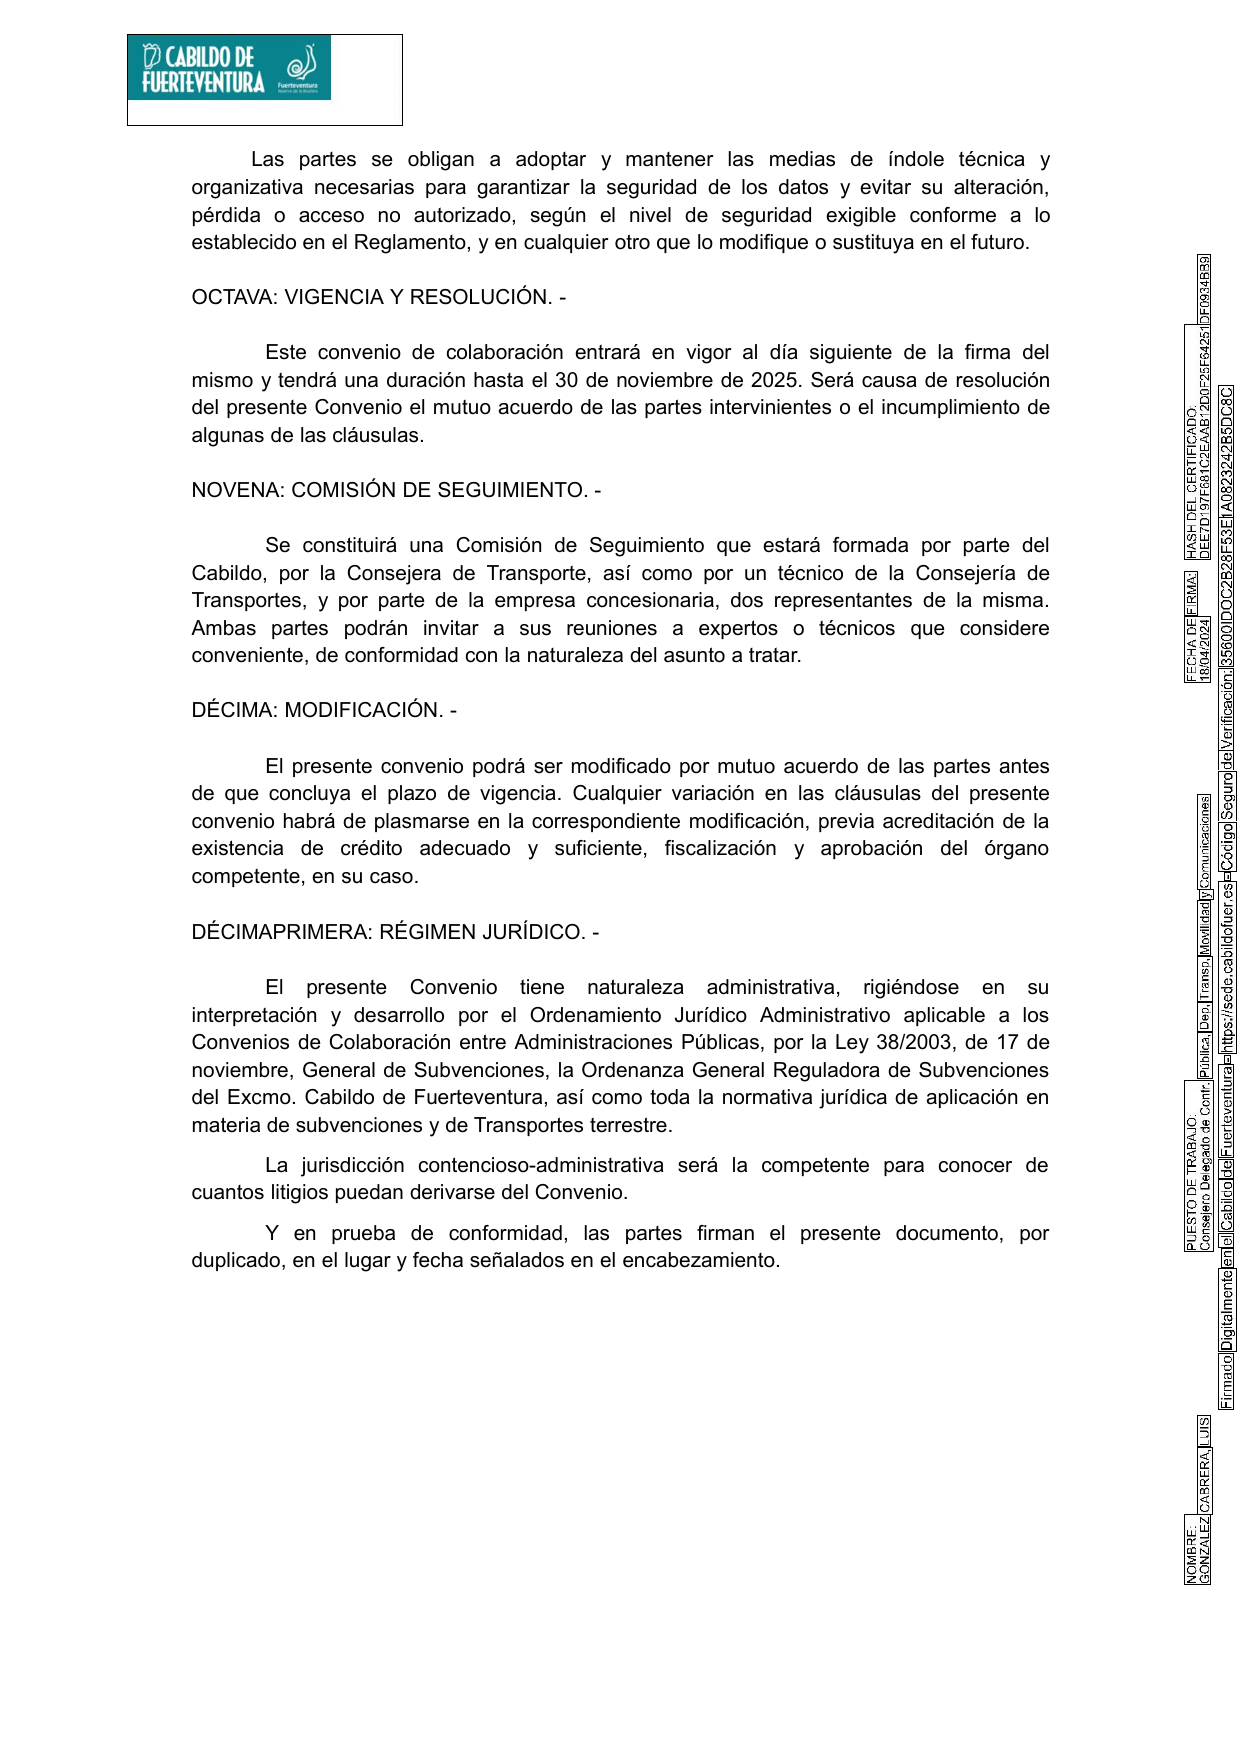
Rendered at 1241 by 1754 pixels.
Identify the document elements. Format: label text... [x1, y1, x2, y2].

picture [1198, 901, 1210, 955]
picture [1218, 772, 1237, 822]
text duplicado, en el lugar y fecha señalados en el encabezamiento. [191, 1249, 1074, 1272]
text cuantos litigios puedan derivarse del Convenio. [191, 1181, 1074, 1204]
text NOVENA: COMISIÓN DE SEGUIMIENTO. - [191, 479, 626, 502]
picture [1185, 1515, 1210, 1584]
picture [1219, 1180, 1233, 1231]
text de que concluya el plazo de vigencia. Cualquier variación en las cláusulas del presente [191, 782, 1074, 805]
picture [1198, 1448, 1212, 1514]
text La jurisdicción contencioso-administrativa será la competente para conocer de [265, 1154, 1074, 1177]
text algunas de las cláusulas. [191, 424, 1074, 447]
text organizativa necesarias para garantizar la seguridad de los datos y evitar su alteración, [191, 176, 1074, 199]
text El presente convenio podrá ser modificado por mutuo acuerdo de las partes antes [265, 754, 1074, 778]
picture [1218, 751, 1237, 771]
text del presente Convenio el mutuo acuerdo de las partes intervinientes o el incumplimiento de [191, 396, 1074, 419]
text Ambas partes podrán invitar a sus reuniones a expertos o técnicos que considere [191, 617, 1074, 640]
picture [1198, 1416, 1210, 1446]
text conveniente, de conformidad con la naturaleza del asunto a tratar. [191, 644, 1074, 667]
picture [1219, 518, 1233, 666]
text DÉCIMAPRIMERA: RÉGIMEN JURÍDICO. - [191, 921, 624, 944]
text DÉCIMA: MODIFICACIÓN. - [191, 699, 481, 722]
picture [1198, 255, 1210, 324]
picture [1198, 795, 1210, 889]
text noviembre, General de Subvenciones, la Ordenanza General Reguladora de Subvenciones [191, 1059, 1074, 1082]
picture [1219, 386, 1233, 517]
text establecido en el Reglamento, y en cualquier otro que lo modifique o sustituya en el futuro. [191, 231, 1074, 254]
text Cabildo, por la Consejera de Transporte, así como por un técnico de la Consejería de [191, 561, 1074, 585]
picture [1219, 1354, 1233, 1409]
text del Excmo. Cabildo de Fuerteventura, así como toda la normativa jurídica de aplicación en [191, 1086, 1074, 1109]
picture [1219, 1065, 1233, 1157]
picture [1198, 957, 1212, 1001]
picture [1198, 1033, 1212, 1078]
text Transportes, y por parte de la empresa concesionaria, dos representantes de la misma. [191, 589, 1074, 612]
picture [1185, 572, 1197, 615]
text competente, en su caso. [191, 865, 1074, 888]
picture [1219, 669, 1233, 750]
text pérdida o acceso no autorizado, según el nivel de seguridad exigible conforme a lo [191, 203, 1074, 227]
picture [1198, 1003, 1212, 1031]
picture [1185, 617, 1210, 682]
picture [128, 35, 402, 125]
text Este convenio de colaboración entrará en vigor al día siguiente de la firma del [265, 341, 1074, 364]
text existencia de crédito adecuado y suficiente, fiscalización y aprobación del órgano [191, 837, 1074, 860]
picture [1185, 1081, 1213, 1251]
text materia de subvenciones y de Transportes terrestre. [191, 1114, 1074, 1137]
picture [1185, 325, 1210, 559]
text Las partes se obligan a adoptar y mantener las medias de índole técnica y [251, 148, 1074, 171]
picture [1219, 1234, 1233, 1247]
picture [1222, 1249, 1233, 1267]
text interpretación y desarrollo por el Ordenamiento Jurídico Administrativo aplicable a los [191, 1003, 1074, 1027]
text OCTAVA: VIGENCIA Y RESOLUCIÓN. - [191, 286, 595, 309]
picture [1219, 1160, 1233, 1178]
text convenio habrá de plasmarse en la correspondiente modificación, previa acreditación de la [191, 809, 1074, 833]
picture [1200, 890, 1213, 899]
picture [1219, 882, 1236, 1053]
text mismo y tendrá una duración hasta el 30 de noviembre de 2025. Será causa de resolución [191, 369, 1074, 392]
picture [1219, 1269, 1236, 1351]
text Convenios de Colaboración entre Administraciones Públicas, por la Ley 38/2003, de 17 de [191, 1031, 1074, 1054]
text El presente Convenio tiene naturaleza administrativa, rigiéndose en su [265, 976, 1074, 999]
picture [1219, 823, 1236, 871]
text Se constituirá una Comisión de Seguimiento que estará formada por parte del [265, 534, 1074, 557]
text Y en prueba de conformidad, las partes firman el presente documento, por [265, 1221, 1074, 1245]
